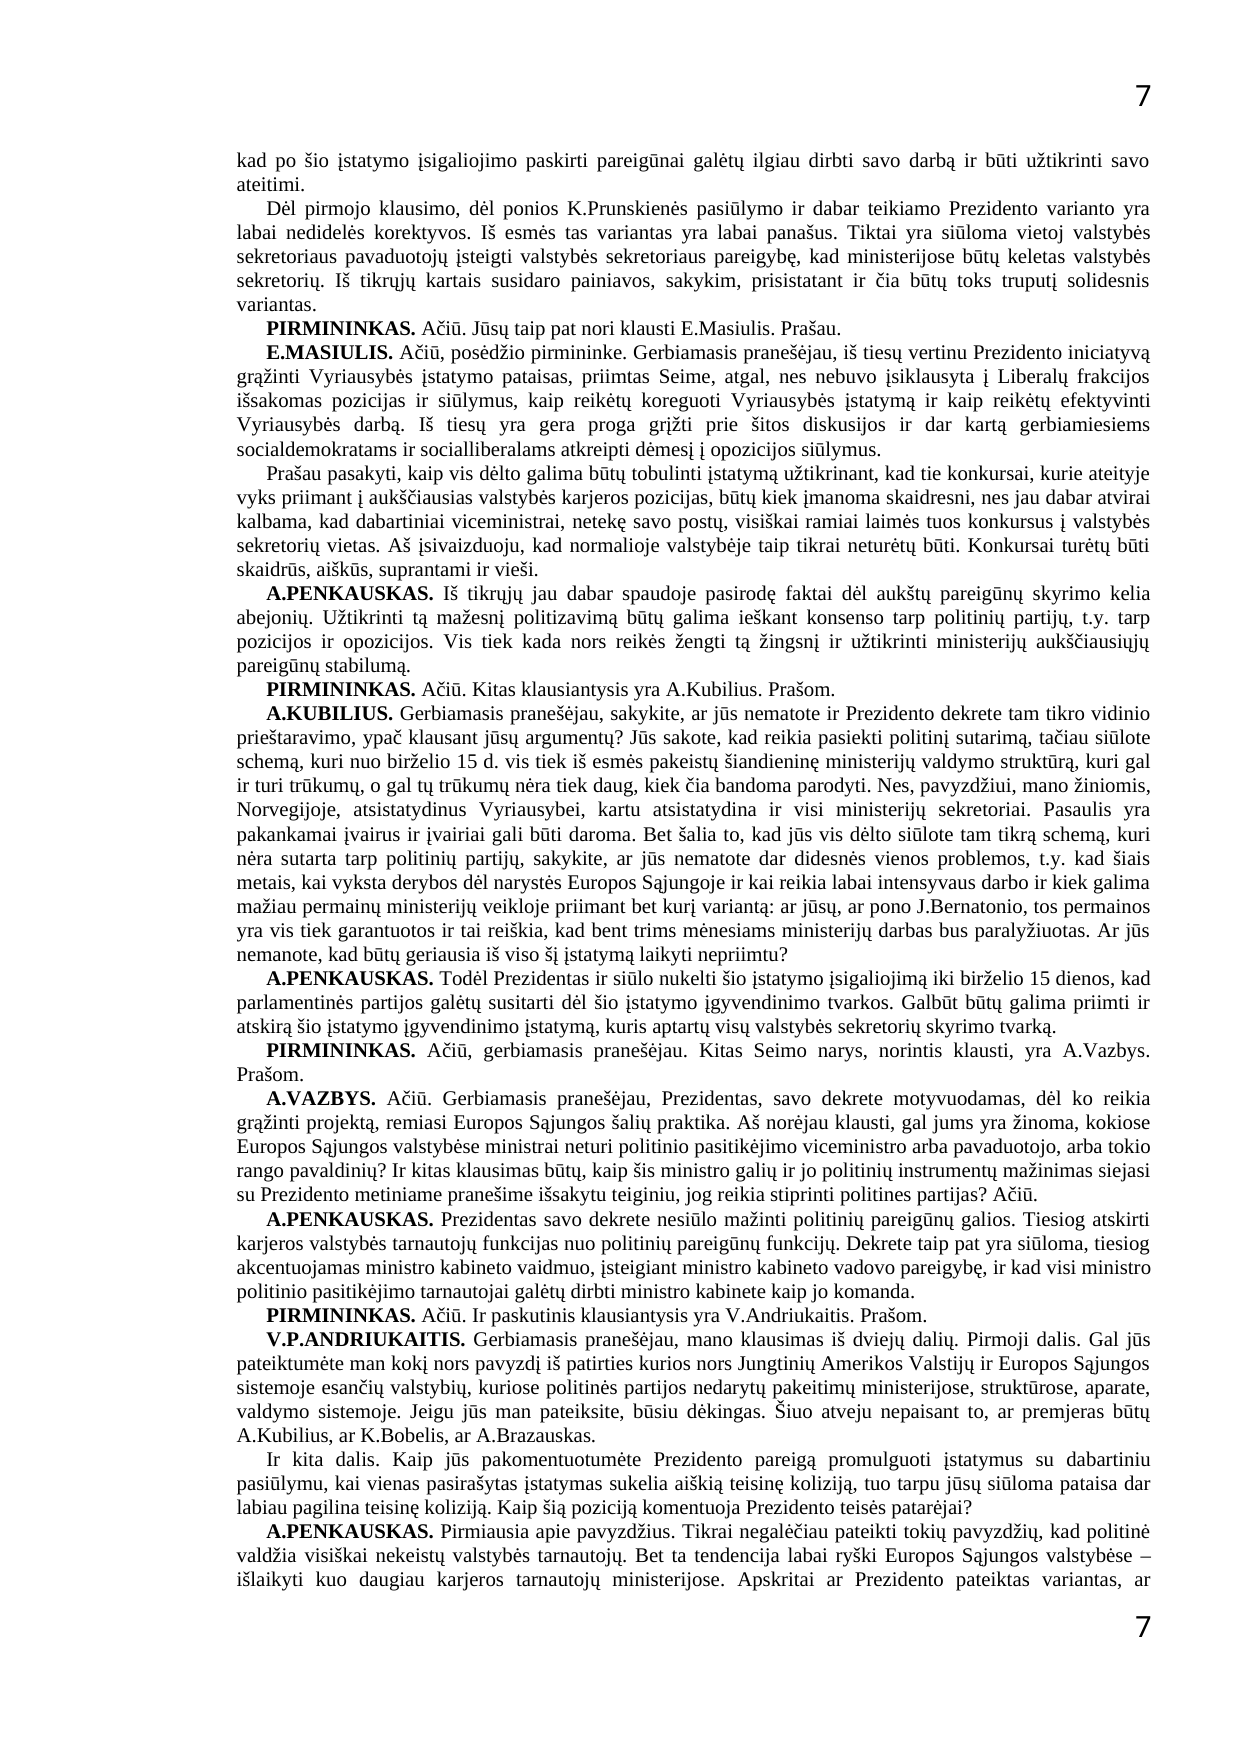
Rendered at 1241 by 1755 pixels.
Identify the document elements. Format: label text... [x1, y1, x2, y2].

text Ir kita dalis. Kaip jūs pakomentuotumėte Prezidento pareigą promulguoti įstatymus su dabartiniu pasiūlymu, kai vienas pasirašytas įstatymas sukelia aiškią teisinę koliziją, tuo tarpu jūsų siūloma pataisa dar labiau pagilina teisinę koliziją. Kaip šią poziciją komentuoja Prezidento teisės patarėjai? [236, 1447, 1152, 1519]
text Prašau pasakyti, kaip vis dėlto galima būtų tobulinti įstatymą užtikrinant, kad tie konkursai, kurie ateityje vyks priimant į aukščiausias valstybės karjeros pozicijas, būtų kiek įmanoma skaidresni, nes jau dabar atvirai kalbama, kad dabartiniai viceministrai, netekę savo postų, visiškai ramiai laimės tuos konkursus į valstybės sekretorių vietas. Aš įsivaizduoju, kad normalioje valstybėje taip tikrai neturėtų būti. Konkursai turėtų būti skaidrūs, aiškūs, suprantami ir vieši. [236, 461, 1152, 581]
text A.PENKAUSKAS. Iš tikrųjų jau dabar spaudoje pasirodę faktai dėl aukštų pareigūnų skyrimo kelia abejonių. Užtikrinti tą mažesnį politizavimą būtų galima ieškant konsenso tarp politinių partijų, t.y. tarp pozicijos ir opozicijos. Vis tiek kada nors reikės žengti tą žingsnį ir užtikrinti ministerijų aukščiausiųjų pareigūnų stabilumą. [236, 581, 1152, 677]
text V.P.ANDRIUKAITIS. Gerbiamasis pranešėjau, mano klausimas iš dviejų dalių. Pirmoji dalis. Gal jūs pateiktumėte man kokį nors pavyzdį iš patirties kurios nors Jungtinių Amerikos Valstijų ir Europos Sąjungos sistemoje esančių valstybių, kuriose politinės partijos nedarytų pakeitimų ministerijose, struktūrose, aparate, valdymo sistemoje. Jeigu jūs man pateiksite, būsiu dėkingas. Šiuo atveju nepaisant to, ar premjeras būtų A.Kubilius, ar K.Bobelis, ar A.Brazauskas. [236, 1327, 1152, 1447]
text A.PENKAUSKAS. Prezidentas savo dekrete nesiūlo mažinti politinių pareigūnų galios. Tiesiog atskirti karjeros valstybės tarnautojų funkcijas nuo politinių pareigūnų funkcijų. Dekrete taip pat yra siūloma, tiesiog akcentuojamas ministro kabineto vaidmuo, įsteigiant ministro kabineto vadovo pareigybę, ir kad visi ministro politinio pasitikėjimo tarnautojai galėtų dirbti ministro kabinete kaip jo komanda. [236, 1206, 1152, 1303]
text A.PENKAUSKAS. Todėl Prezidentas ir siūlo nukelti šio įstatymo įsigaliojimą iki birželio 15 dienos, kad parlamentinės partijos galėtų susitarti dėl šio įstatymo įgyvendinimo tvarkos. Galbūt būtų galima priimti ir atskirą šio įstatymo įgyvendinimo įstatymą, kuris aptartų visų valstybės sekretorių skyrimo tvarką. [236, 966, 1152, 1038]
text A.KUBILIUS. Gerbiamasis pranešėjau, sakykite, ar jūs nematote ir Prezidento dekrete tam tikro vidinio prieštaravimo, ypač klausant jūsų argumentų? Jūs sakote, kad reikia pasiekti politinį sutarimą, tačiau siūlote schemą, kuri nuo birželio 15 d. vis tiek iš esmės pakeistų šiandieninę ministerijų valdymo struktūrą, kuri gal ir turi trūkumų, o gal tų trūkumų nėra tiek daug, kiek čia bandoma parodyti. Nes, pavyzdžiui, mano žiniomis, Norvegijoje, atsistatydinus Vyriausybei, kartu atsistatydina ir visi ministerijų sekretoriai. Pasaulis yra pakankamai įvairus ir įvairiai gali būti daroma. Bet šalia to, kad jūs vis dėlto siūlote tam tikrą schemą, kuri nėra sutarta tarp politinių partijų, sakykite, ar jūs nematote dar didesnės vienos problemos, t.y. kad šiais metais, kai vyksta derybos dėl narystės Europos Sąjungoje ir kai reikia labai intensyvaus darbo ir kiek galima mažiau permainų ministerijų veikloje priimant bet kurį variantą: ar jūsų, ar pono J.Bernatonio, tos permainos yra vis tiek garantuotos ir tai reiškia, kad bent trims mėnesiams ministerijų darbas bus paralyžiuotas. Ar jūs nemanote, kad būtų geriausia iš viso šį įstatymą laikyti nepriimtu? [236, 701, 1152, 966]
text A.VAZBYS. Ačiū. Gerbiamasis pranešėjau, Prezidentas, savo dekrete motyvuodamas, dėl ko reikia grąžinti projektą, remiasi Europos Sąjungos šalių praktika. Aš norėjau klausti, gal jums yra žinoma, kokiose Europos Sąjungos valstybėse ministrai neturi politinio pasitikėjimo viceministro arba pavaduotojo, arba tokio rango pavaldinių? Ir kitas klausimas būtų, kaip šis ministro galių ir jo politinių instrumentų mažinimas siejasi su Prezidento metiniame pranešime išsakytu teiginiu, jog reikia stiprinti politines partijas? Ačiū. [236, 1086, 1152, 1206]
text PIRMININKAS. Ačiū. Kitas klausiantysis yra A.Kubilius. Prašom. [236, 677, 1152, 701]
text PIRMININKAS. Ačiū. Ir paskutinis klausiantysis yra V.Andriukaitis. Prašom. [236, 1303, 1152, 1327]
text kad po šio įstatymo įsigaliojimo paskirti pareigūnai galėtų ilgiau dirbti savo darbą ir būti užtikrinti savo ateitimi. [236, 148, 1152, 196]
text Dėl pirmojo klausimo, dėl ponios K.Prunskienės pasiūlymo ir dabar teikiamo Prezidento varianto yra labai nedidelės korektyvos. Iš esmės tas variantas yra labai panašus. Tiktai yra siūloma vietoj valstybės sekretoriaus pavaduotojų įsteigti valstybės sekretoriaus pareigybę, kad ministerijose būtų keletas valstybės sekretorių. Iš tikrųjų kartais susidaro painiavos, sakykim, prisistatant ir čia būtų toks truputį solidesnis variantas. [236, 196, 1152, 316]
text A.PENKAUSKAS. Pirmiausia apie pavyzdžius. Tikrai negalėčiau pateikti tokių pavyzdžių, kad politinė valdžia visiškai nekeistų valstybės tarnautojų. Bet ta tendencija labai ryški Europos Sąjungos valstybėse – išlaikyti kuo daugiau karjeros tarnautojų ministerijose. Apskritai ar Prezidento pateiktas variantas, ar [236, 1519, 1152, 1591]
text E.MASIULIS. Ačiū, posėdžio pirmininke. Gerbiamasis pranešėjau, iš tiesų vertinu Prezidento iniciatyvą grąžinti Vyriausybės įstatymo pataisas, priimtas Seime, atgal, nes nebuvo įsiklausyta į Liberalų frakcijos išsakomas pozicijas ir siūlymus, kaip reikėtų koreguoti Vyriausybės įstatymą ir kaip reikėtų efektyvinti Vyriausybės darbą. iš tiesų yra gera proga grįžti prie šitos diskusijos ir dar kartą gerbiamiesiems socialdemokratams ir socialliberalams atkreipti dėmesį į opozicijos siūlymus. [236, 340, 1152, 461]
text PIRMININKAS. Ačiū. Jūsų taip pat nori klausti E.Masiulis. Prašau. [236, 316, 1152, 340]
text PIRMININKAS. Ačiū, gerbiamasis pranešėjau. Kitas Seimo narys, norintis klausti, yra A.Vazbys. Prašom. [236, 1038, 1152, 1086]
